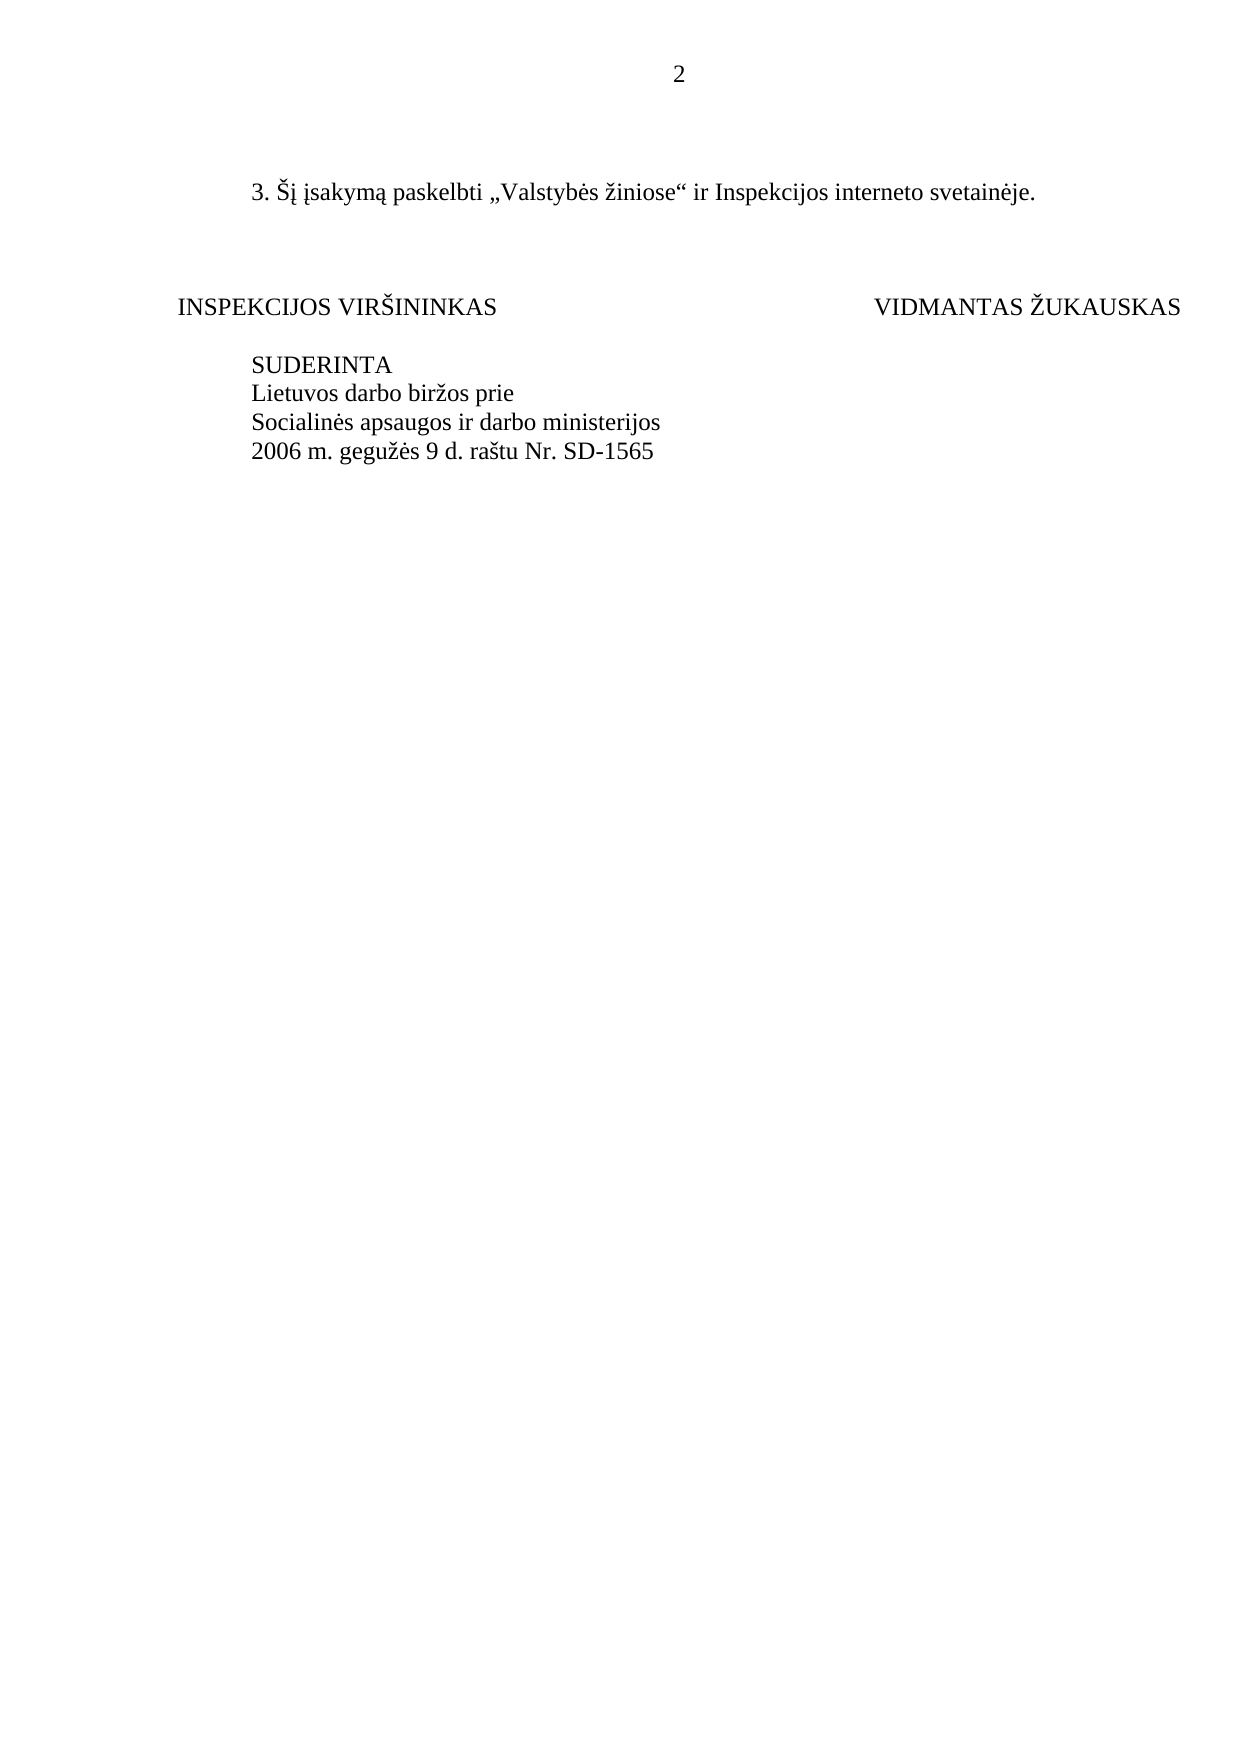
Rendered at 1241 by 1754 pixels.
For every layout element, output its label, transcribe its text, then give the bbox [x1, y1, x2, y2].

text 2006 m. gegužės 9 d. raštu Nr. SD-1565 [177, 436, 1181, 465]
text 3. Šį įsakymą paskelbti „Valstybės žiniose“ ir Inspekcijos interneto svetainėje. [177, 177, 1181, 206]
text INSPEKCIJOS VIRŠININKAS VIDMANTAS ŽUKAUSKAS [177, 292, 1181, 321]
text SUDERINTA [177, 350, 1181, 378]
text Socialinės apsaugos ir darbo ministerijos [177, 407, 1181, 436]
text Lietuvos darbo biržos prie [177, 378, 1181, 407]
